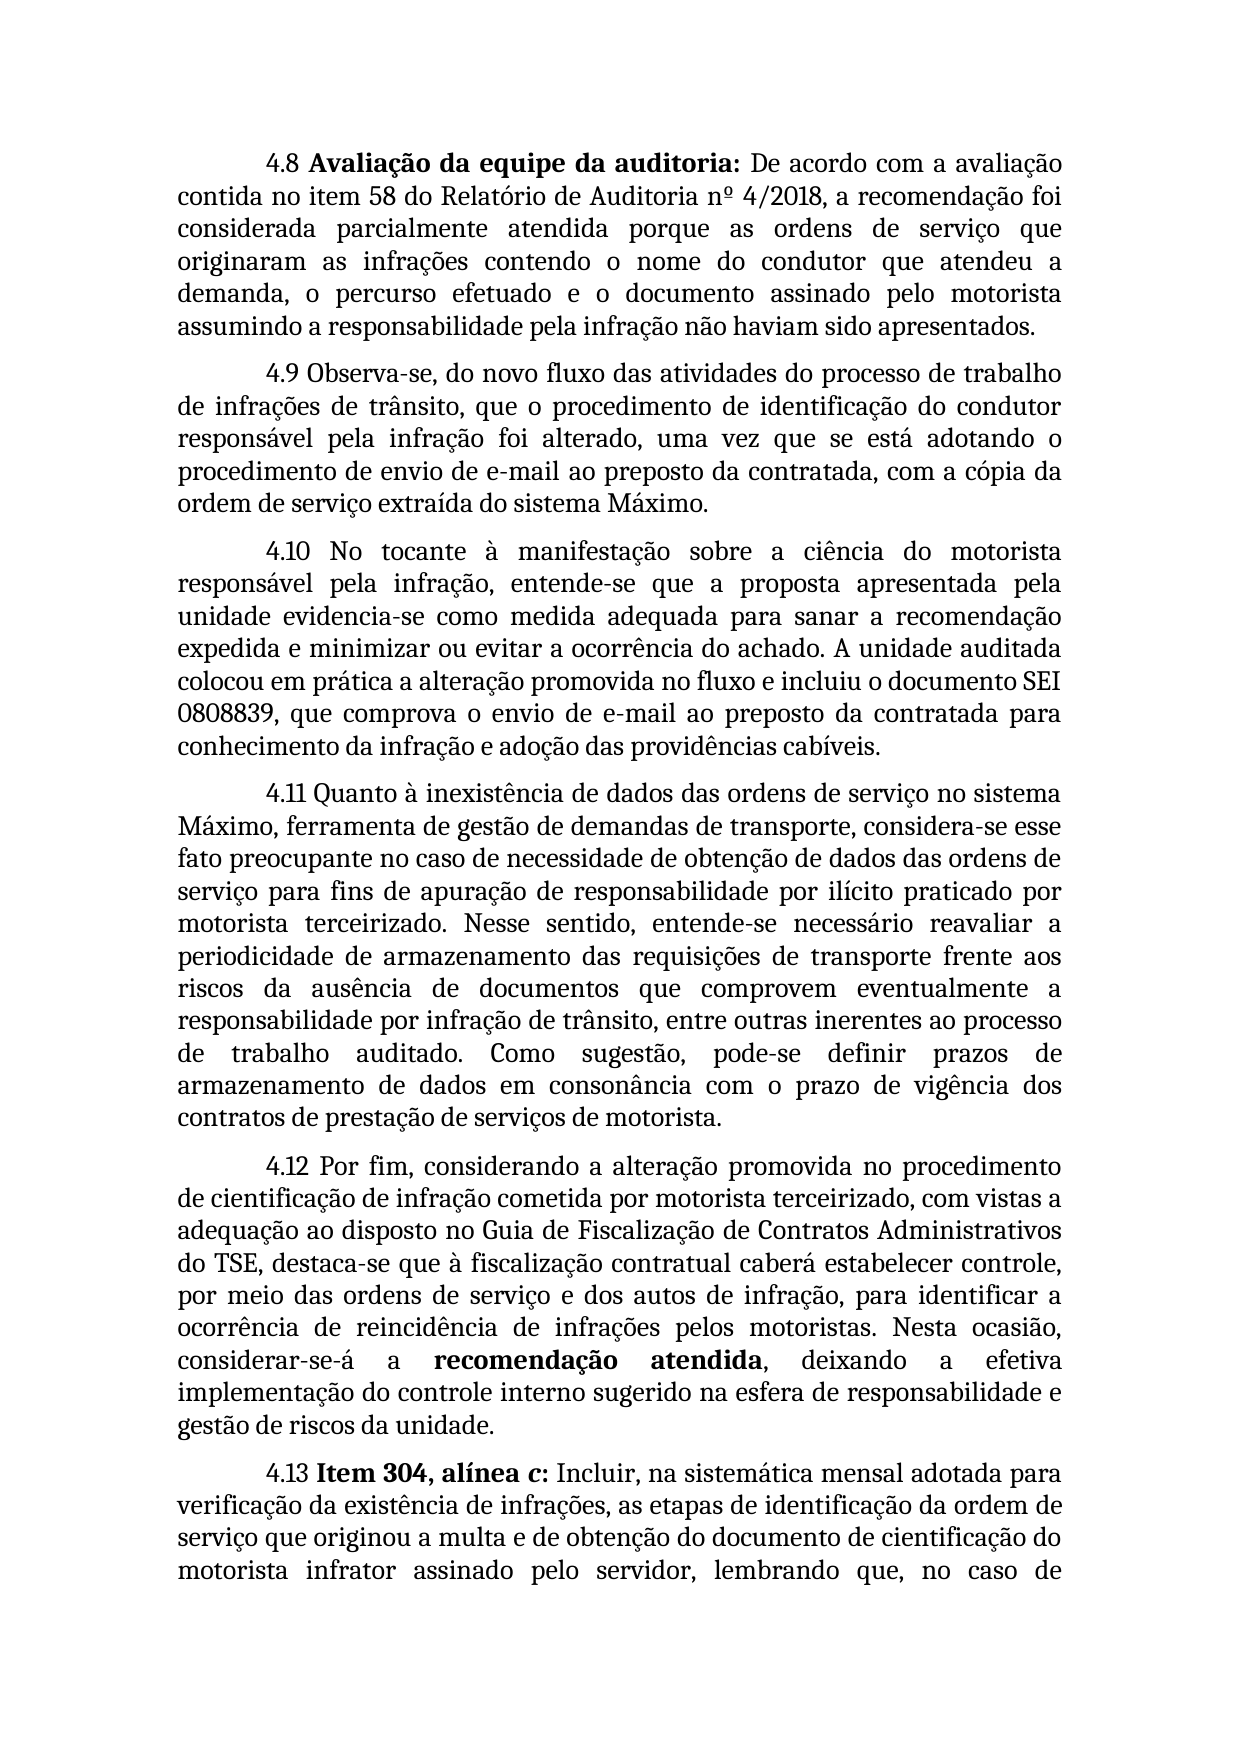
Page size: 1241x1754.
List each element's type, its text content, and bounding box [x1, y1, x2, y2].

text 4.13 Item 304, alínea c: Incluir, na sistemática mensal adotada para verificação da existência de infrações, as etapas de identificação da ordem de serviço que originou a multa e de obtenção do documento de cientificação do motorista infrator assinado pelo servidor, lembrando que, no caso de [177, 1457, 1063, 1586]
text 4.9 Observa-se, do novo fluxo das atividades do processo de trabalho de infrações de trânsito, que o procedimento de identificação do condutor responsável pela infração foi alterado, uma vez que se está adotando o procedimento de envio de e-mail ao preposto da contratada, com a cópia da ordem de serviço extraída do sistema Máximo. [177, 358, 1063, 519]
text 4.11 Quanto à inexistência de dados das ordens de serviço no sistema Máximo, ferramenta de gestão de demandas de transporte, considera-se esse fato preocupante no caso de necessidade de obtenção de dados das ordens de serviço para fins de apuração de responsabilidade por ilícito praticado por motorista terceirizado. Nesse sentido, entende-se necessário reavaliar a periodicidade de armazenamento das requisições de transporte frente aos riscos da ausência de documentos que comprovem eventualmente a responsabilidade por infração de trânsito, entre outras inerentes ao processo de trabalho auditado. Como sugestão, pode-se definir prazos de armazenamento de dados em consonância com o prazo de vigência dos contratos de prestação de serviços de motorista. [177, 778, 1063, 1134]
text 4.8 Avaliação da equipe da auditoria: De acordo com a avaliação contida no item 58 do Relatório de Auditoria nº 4/2018, a recomendação foi considerada parcialmente atendida porque as ordens de serviço que originaram as infrações contendo o nome do condutor que atendeu a demanda, o percurso efetuado e o documento assinado pelo motorista assumindo a responsabilidade pela infração não haviam sido apresentados. [177, 148, 1063, 342]
text 4.12 Por fim, considerando a alteração promovida no procedimento de cientificação de infração cometida por motorista terceirizado, com vistas a adequação ao disposto no Guia de Fiscalização de Contratos Administrativos do TSE, destaca-se que à fiscalização contratual caberá estabelecer controle, por meio das ordens de serviço e dos autos de infração, para identificar a ocorrência de reincidência de infrações pelos motoristas. Nesta ocasião, considerar-se-á a recomendação atendida, deixando a efetiva implementação do controle interno sugerido na esfera de responsabilidade e gestão de riscos da unidade. [177, 1149, 1063, 1441]
text 4.10 No tocante à manifestação sobre a ciência do motorista responsável pela infração, entende-se que a proposta apresentada pela unidade evidencia-se como medida adequada para sanar a recomendação expedida e minimizar ou evitar a ocorrência do achado. A unidade auditada colocou em prática a alteração promovida no fluxo e incluiu o documento SEI 0808839, que comprova o envio de e-mail ao preposto da contratada para conhecimento da infração e adoção das providências cabíveis. [177, 535, 1063, 762]
